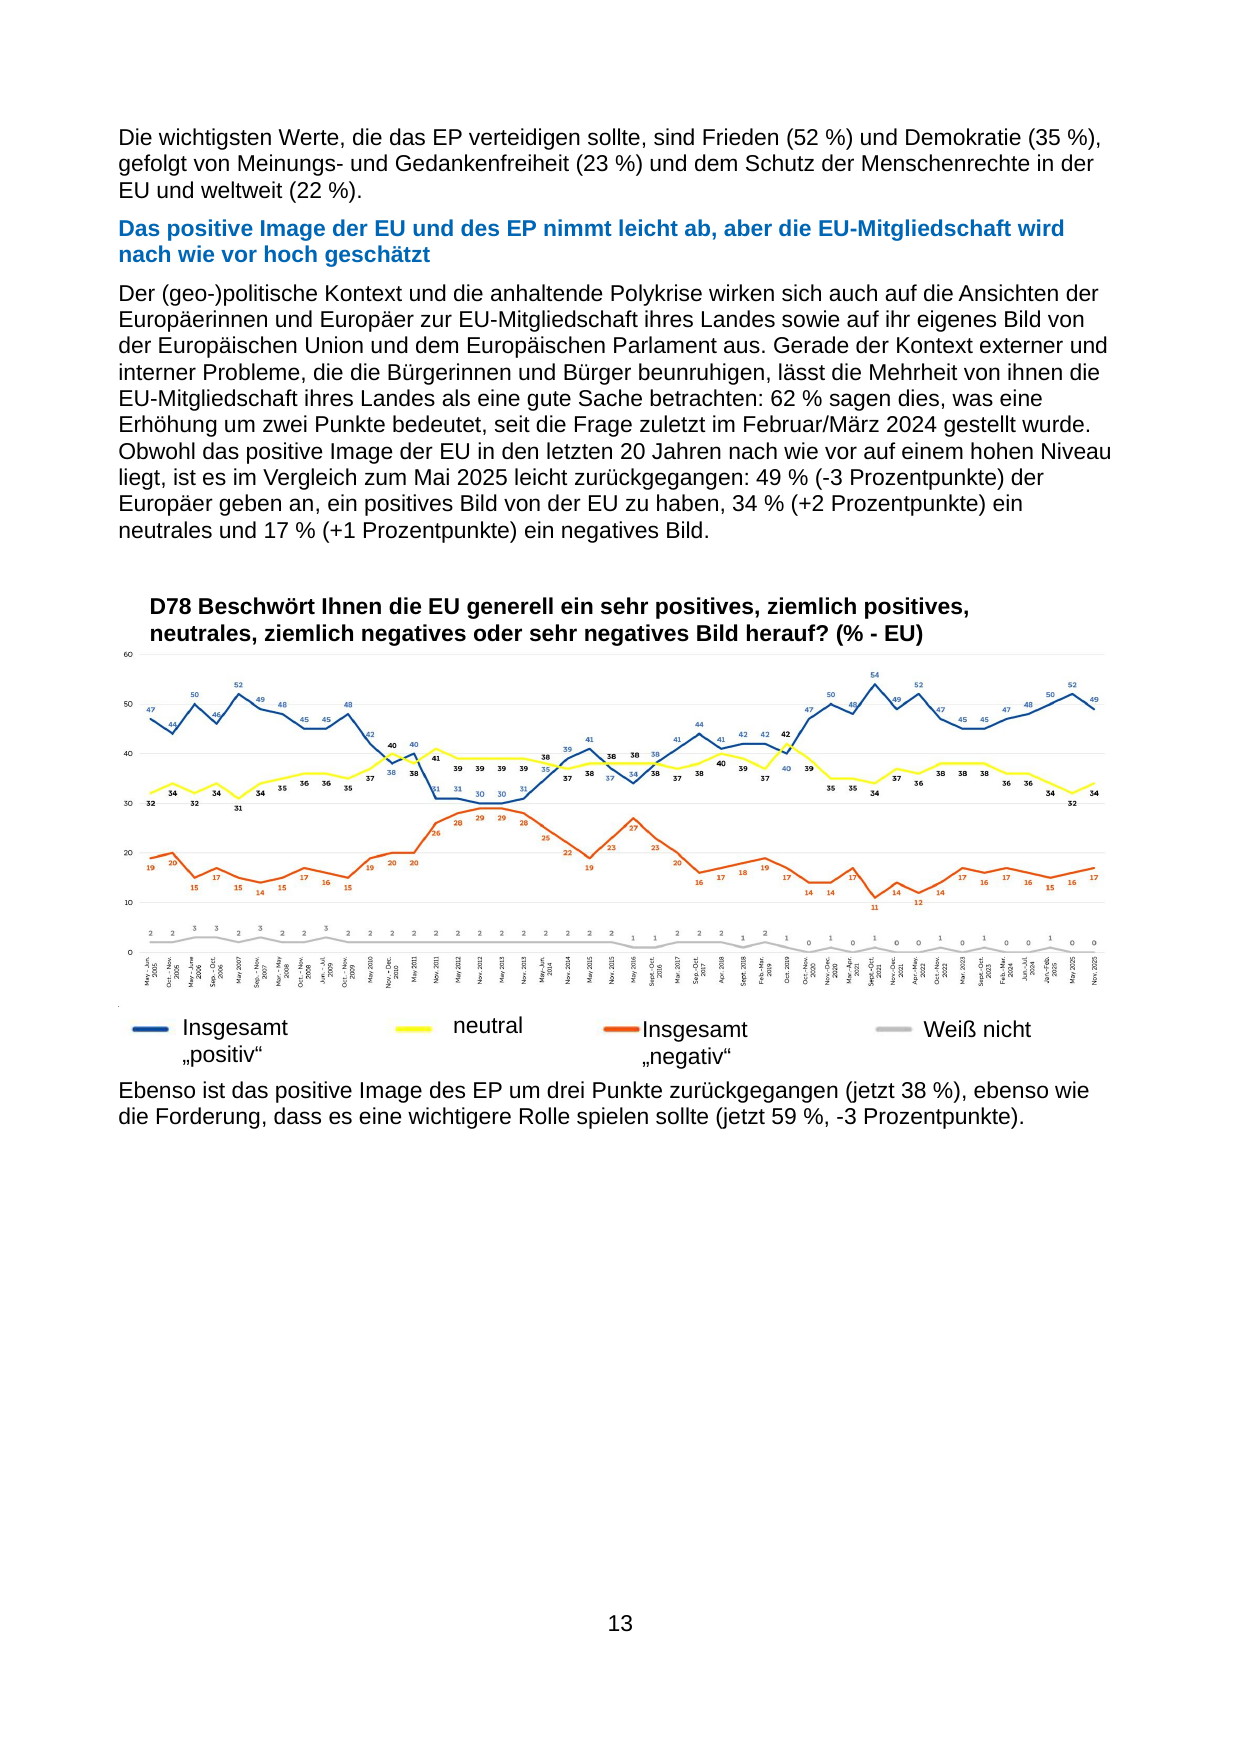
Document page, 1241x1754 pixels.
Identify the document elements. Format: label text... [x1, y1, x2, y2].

text Der (geo-)politische Kontext und die anhaltende Polykrise wirken sich auch auf die Ansichten der Europäerinnen und Europäer zur EU-Mitgliedschaft ihres Landes sowie auf ihr eigenes Bild von der Europäischen Union und dem Europäischen Parlament aus. Gerade der Kontext externer und interner Probleme, die die Bürgerinnen und Bürger beunruhigen, lässt die Mehrheit von ihnen die EU-Mitgliedschaft ihres Landes als eine gute Sache betrachten: 62 % sagen dies, was eine Erhöhung um zwei Punkte bedeutet, seit die Frage zuletzt im Februar/März 2024 gestellt wurde. Obwohl das positive Image der EU in den letzten 20 Jahren nach wie vor auf einem hohen Niveau liegt, ist es im Vergleich zum Mai 2025 leicht zurückgegangen: 49 % (-3 Prozentpunkte) der Europäer geben an, ein positives Bild von der EU zu haben, 34 % (+2 Prozentpunkte) ein neutrales und 17 % (+1 Prozentpunkte) ein negatives Bild. [118, 279, 1122, 543]
picture [675, 1026, 681, 1036]
text Die wichtigsten Werte, die das EP verteidigen sollte, sind Frieden (52 %) und Demokratie (35 %), gefolgt von Meinungs- und Gedankenfreiheit (23 %) und dem Schutz der Menschenrechte in der EU und weltweit (22 %). [118, 124, 1122, 203]
picture [215, 1024, 221, 1034]
picture [118, 643, 1107, 1007]
text Ebenso ist das positive Image des EP um drei Punkte zurückgegangen (jetzt 38 %), ebenso wie die Forderung, dass es eine wichtigere Rolle spielen sollte (jetzt 59 %, -3 Prozentpunkte). [118, 593, 1122, 1129]
text Das positive Image der EU und des EP nimmt leicht ab, aber die EU-Mitgliedschaft wird nach wie vor hoch geschätzt [118, 215, 1122, 268]
picture [121, 1018, 914, 1038]
